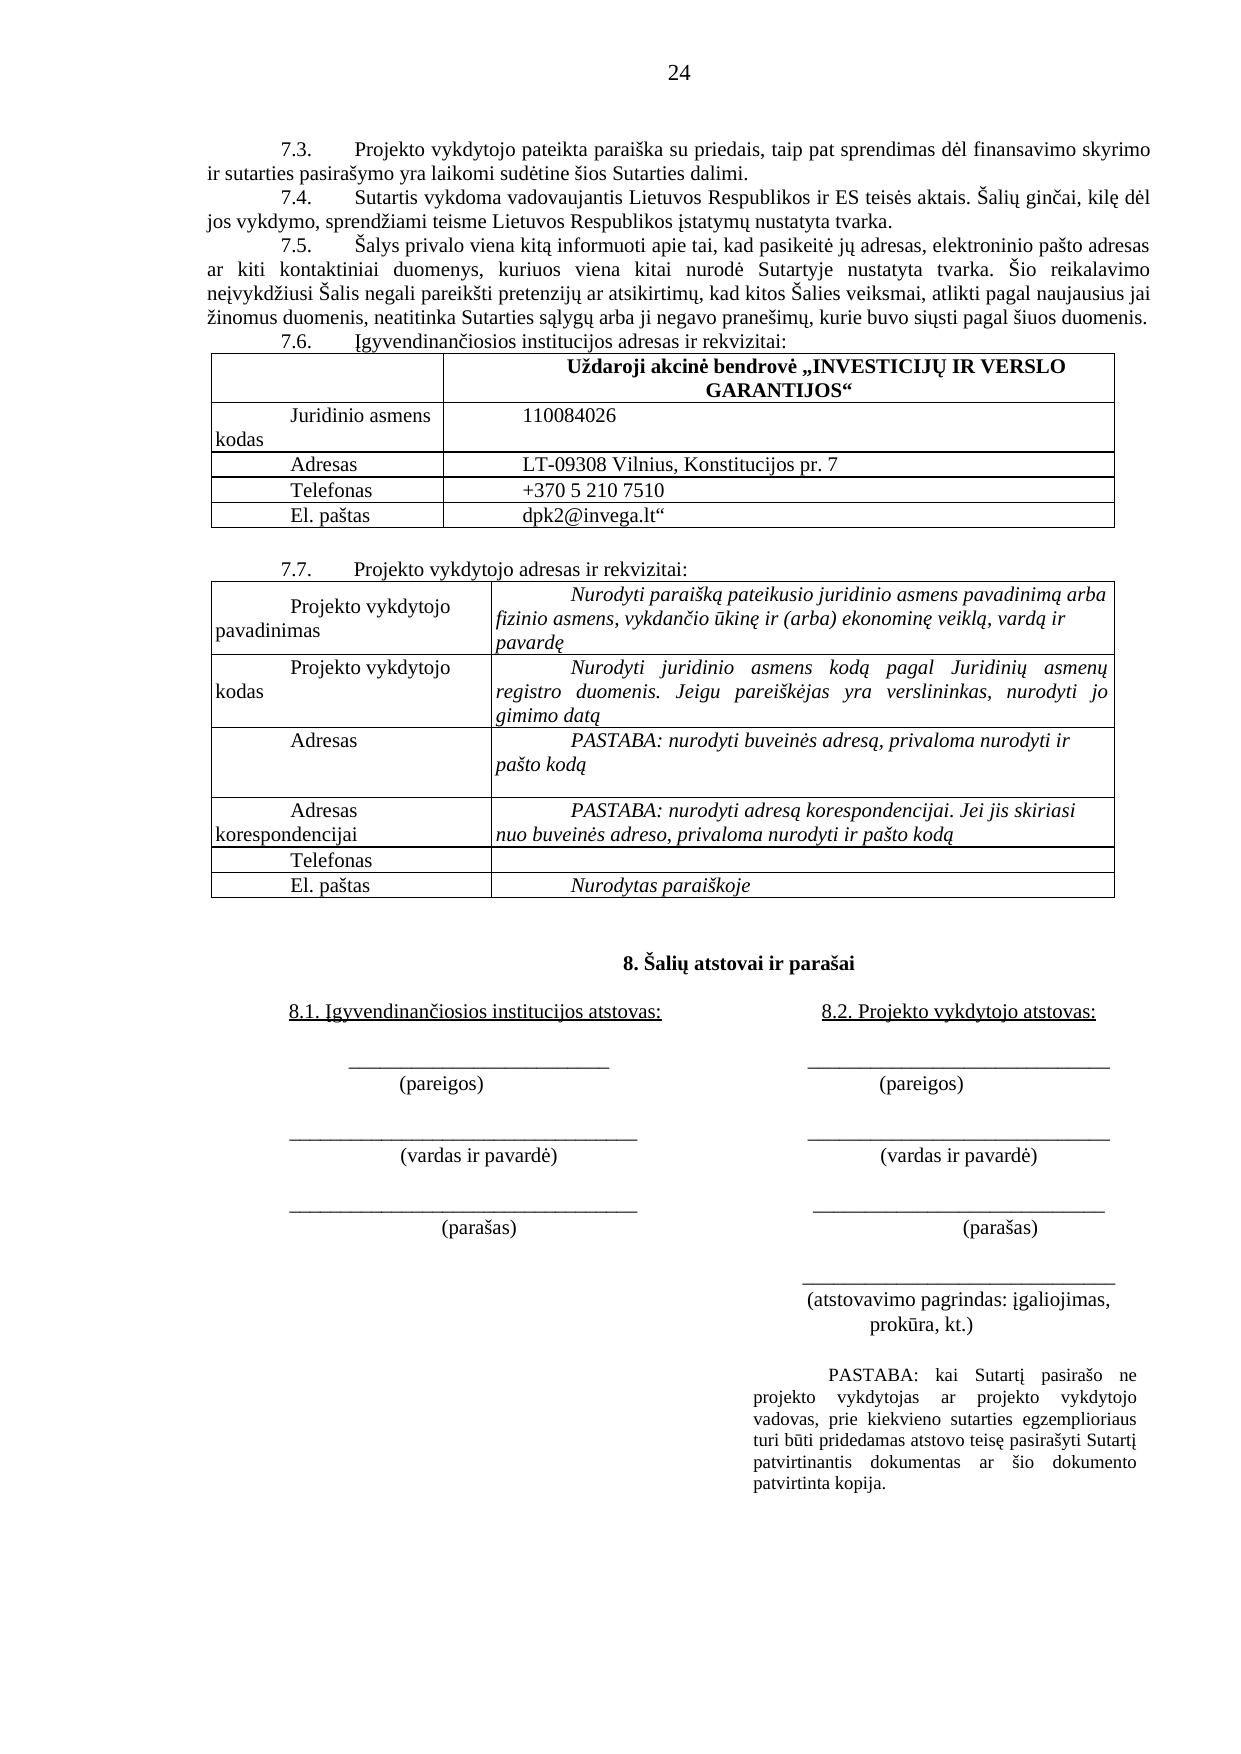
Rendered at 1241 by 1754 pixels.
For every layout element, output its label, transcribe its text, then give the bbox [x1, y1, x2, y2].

table_cell Nurodyti juridinio asmens kodą pagal Juridinių asmenų registro duomenis. Jeigu pareiškėjas yra verslininkas, nurodyti jo gimimo datą [492, 655, 1114, 727]
text 7.4. Sutartis vykdoma vadovaujantis Lietuvos Respublikos ir ES teisės aktais. Šalių ginčai, kilę dėl jos vykdymo, sprendžiami teisme Lietuvos Respublikos įstatymų nustatyta tvarka. [207, 184, 1152, 233]
table_header [212, 354, 443, 402]
table_cell PASTABA: nurodyti buveinės adresą, privaloma nurodyti ir pašto kodą [492, 728, 1114, 797]
text 7.3. Projekto vykdytojo pateikta paraiška su priedais, taip pat sprendimas dėl finansavimo skyrimo ir sutarties pasirašymo yra laikomi sudėtine šios Sutarties dalimi. [207, 136, 1152, 184]
text 8. Šalių atstovai ir parašai [222, 951, 1181, 974]
table_cell ____________________________ (parašas) ______________________________ (atstovavimo pagrindas: įgaliojimas, prokūra, kt.) [680, 1167, 1148, 1336]
text 7.7. Projekto vykdytojo adresas ir rekvizitai: [281, 556, 1181, 581]
table_cell [492, 848, 496, 872]
table_cell Adresas [212, 728, 491, 797]
table_header 8.1. Įgyvendinančiosios institucijos atstovas: [189, 999, 679, 1023]
table_header Projekto vykdytojo pavadinimas [212, 582, 491, 654]
text PASTABA: kai Sutartį pasirašo ne projekto vykdytojas ar projekto vykdytojo vadovas, prie kiekvieno sutarties egzemplioriaus turi būti pridedamas atstovo teisę pasirašyti Sutartį patvirtinantis dokumentas ar šio dokumento patvirtinta kopija. [753, 1364, 1137, 1494]
table_cell 110084026 [444, 403, 1114, 451]
table_cell [1110, 848, 1114, 872]
table_header 8.2. Projekto vykdytojo atstovas: [680, 999, 1148, 1023]
table_cell (parašas) [189, 1167, 679, 1336]
table_cell Projekto vykdytojo kodas [212, 655, 491, 727]
text 7.5. Šalys privalo viena kitą informuoti apie tai, kad pasikeitė jų adresas, elektroninio pašto adresas ar kiti kontaktiniai duomenys, kuriuos viena kitai nurodė Sutartyje nustatyta tvarka. Šio reikalavimo neįvykdžiusi Šalis negali pareikšti pretenzijų ar atsikirtimų, kad kitos Šalies veiksmai, atlikti pagal naujausius jai žinomus duomenis, neatitinka Sutarties sąlygų arba ji negavo pranešimų, kurie buvo siųsti pagal šiuos duomenis. [207, 233, 1152, 329]
table_cell _____________________________ (pareigos) _____________________________ (vardas ir pavardė) [680, 1023, 1148, 1167]
table_cell _________________________ (pareigos) (vardas ir pavardė) [189, 1023, 679, 1167]
text 7.6. Įgyvendinančiosios institucijos adresas ir rekvizitai: [207, 329, 1137, 353]
